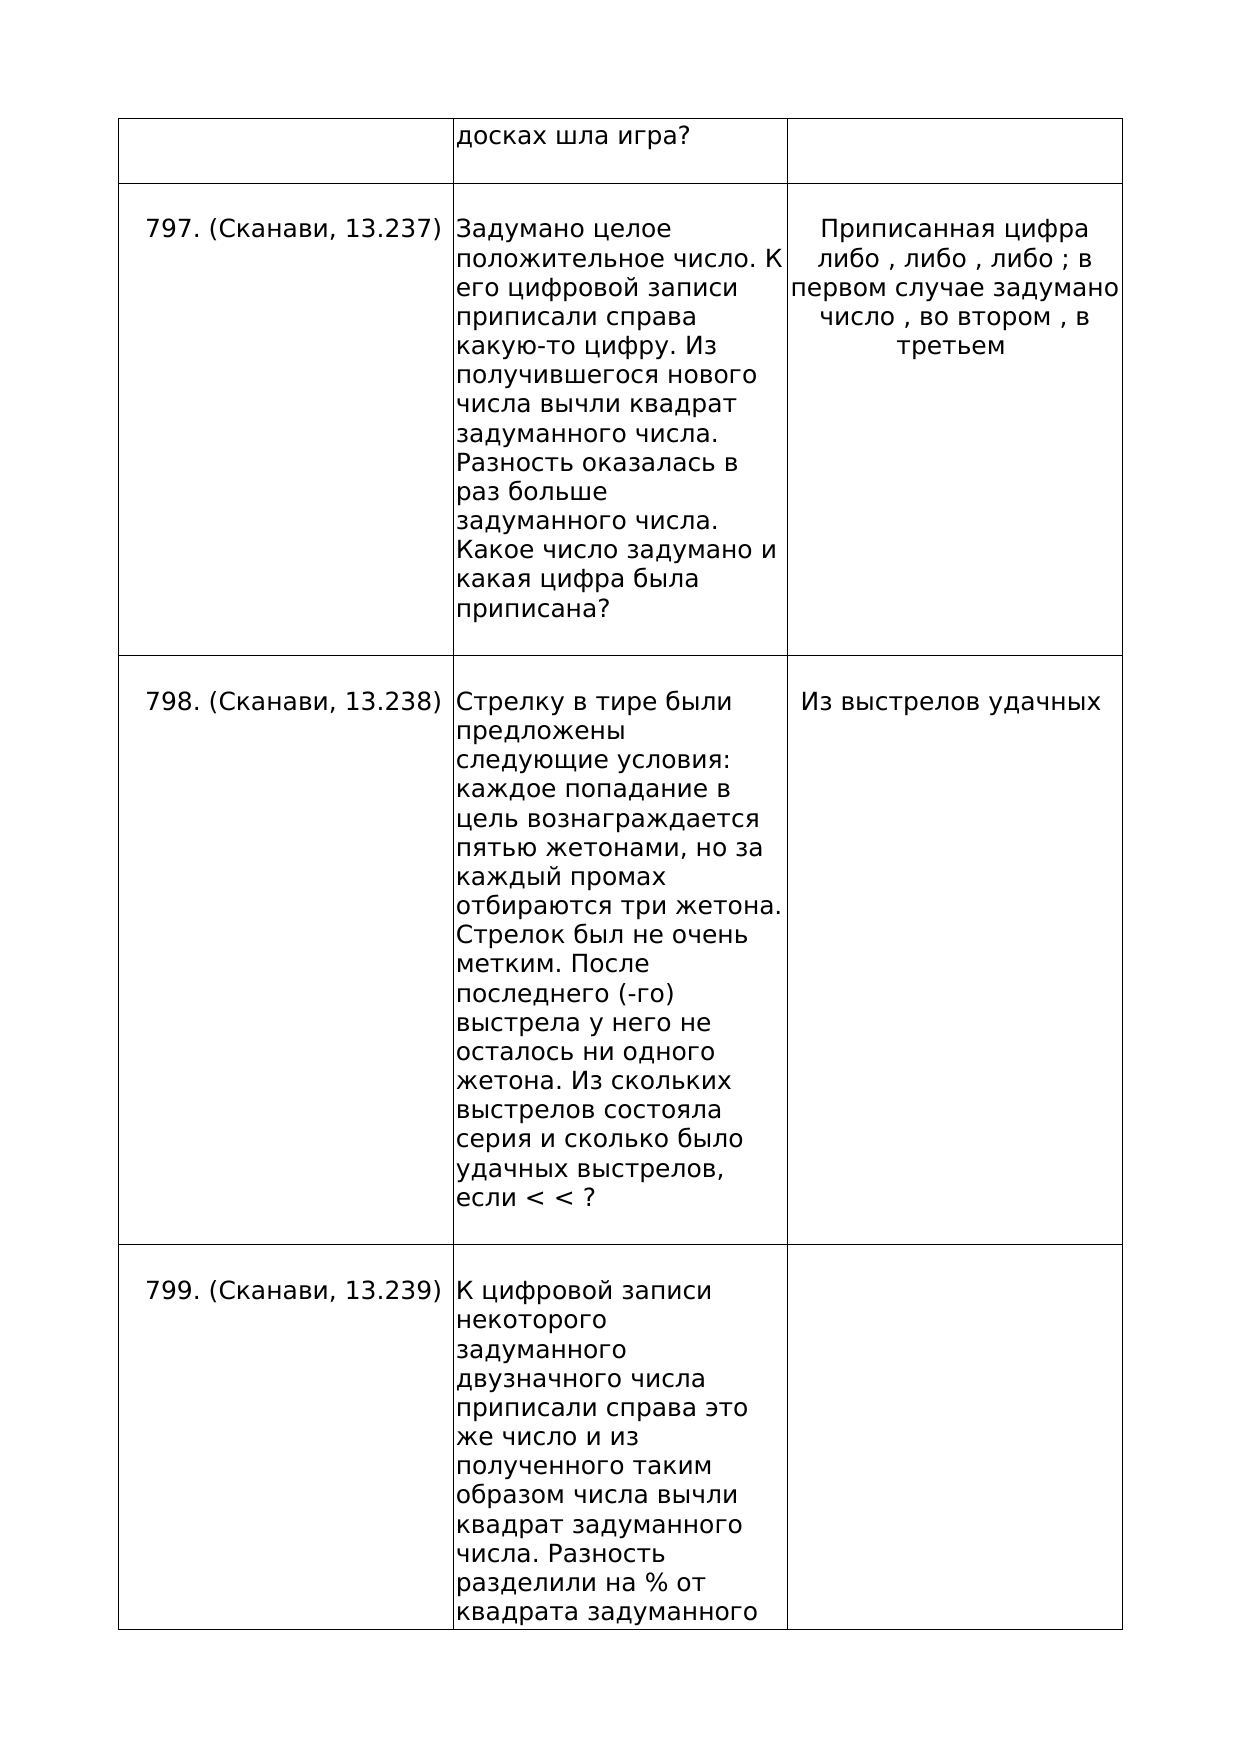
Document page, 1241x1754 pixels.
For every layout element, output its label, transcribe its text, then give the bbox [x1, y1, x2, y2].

table_cell 797. (Сканави, 13.237) [119, 184, 453, 655]
table_cell 798. (Сканави, 13.238) [119, 656, 453, 1244]
table_cell досках шла игра? [454, 119, 787, 182]
table_cell [119, 119, 453, 182]
table_cell [788, 119, 1122, 182]
table_cell Приписанная цифра либо , либо , либо ; в первом случае задумано число , во втором , в третьем [788, 184, 1122, 655]
table_cell [788, 1245, 1122, 1629]
table_cell Из выстрелов удачных [788, 656, 1122, 1244]
table_cell К цифровой записи некоторого задуманного двузначного числа приписали справа это же число и из полученного таким образом числа вычли квадрат задуманного числа. Разность разделили на % от квадрата задуманного [454, 1245, 787, 1629]
table_cell 799. (Сканави, 13.239) [119, 1245, 453, 1629]
table_cell Стрелку в тире были предложены следующие условия: каждое попадание в цель вознаграждается пятью жетонами, но за каждый промах отбираются три жетона. Стрелок был не очень метким. После последнего (-го) выстрела у него не осталось ни одного жетона. Из скольких выстрелов состояла серия и сколько было удачных выстрелов, если < < ? [454, 656, 787, 1244]
table_cell Задумано целое положительное число. К его цифровой записи приписали справа какую-то цифру. Из получившегося нового числа вычли квадрат задуманного числа. Разность оказалась в раз больше задуманного числа. Какое число задумано и какая цифра была приписана? [454, 184, 787, 655]
